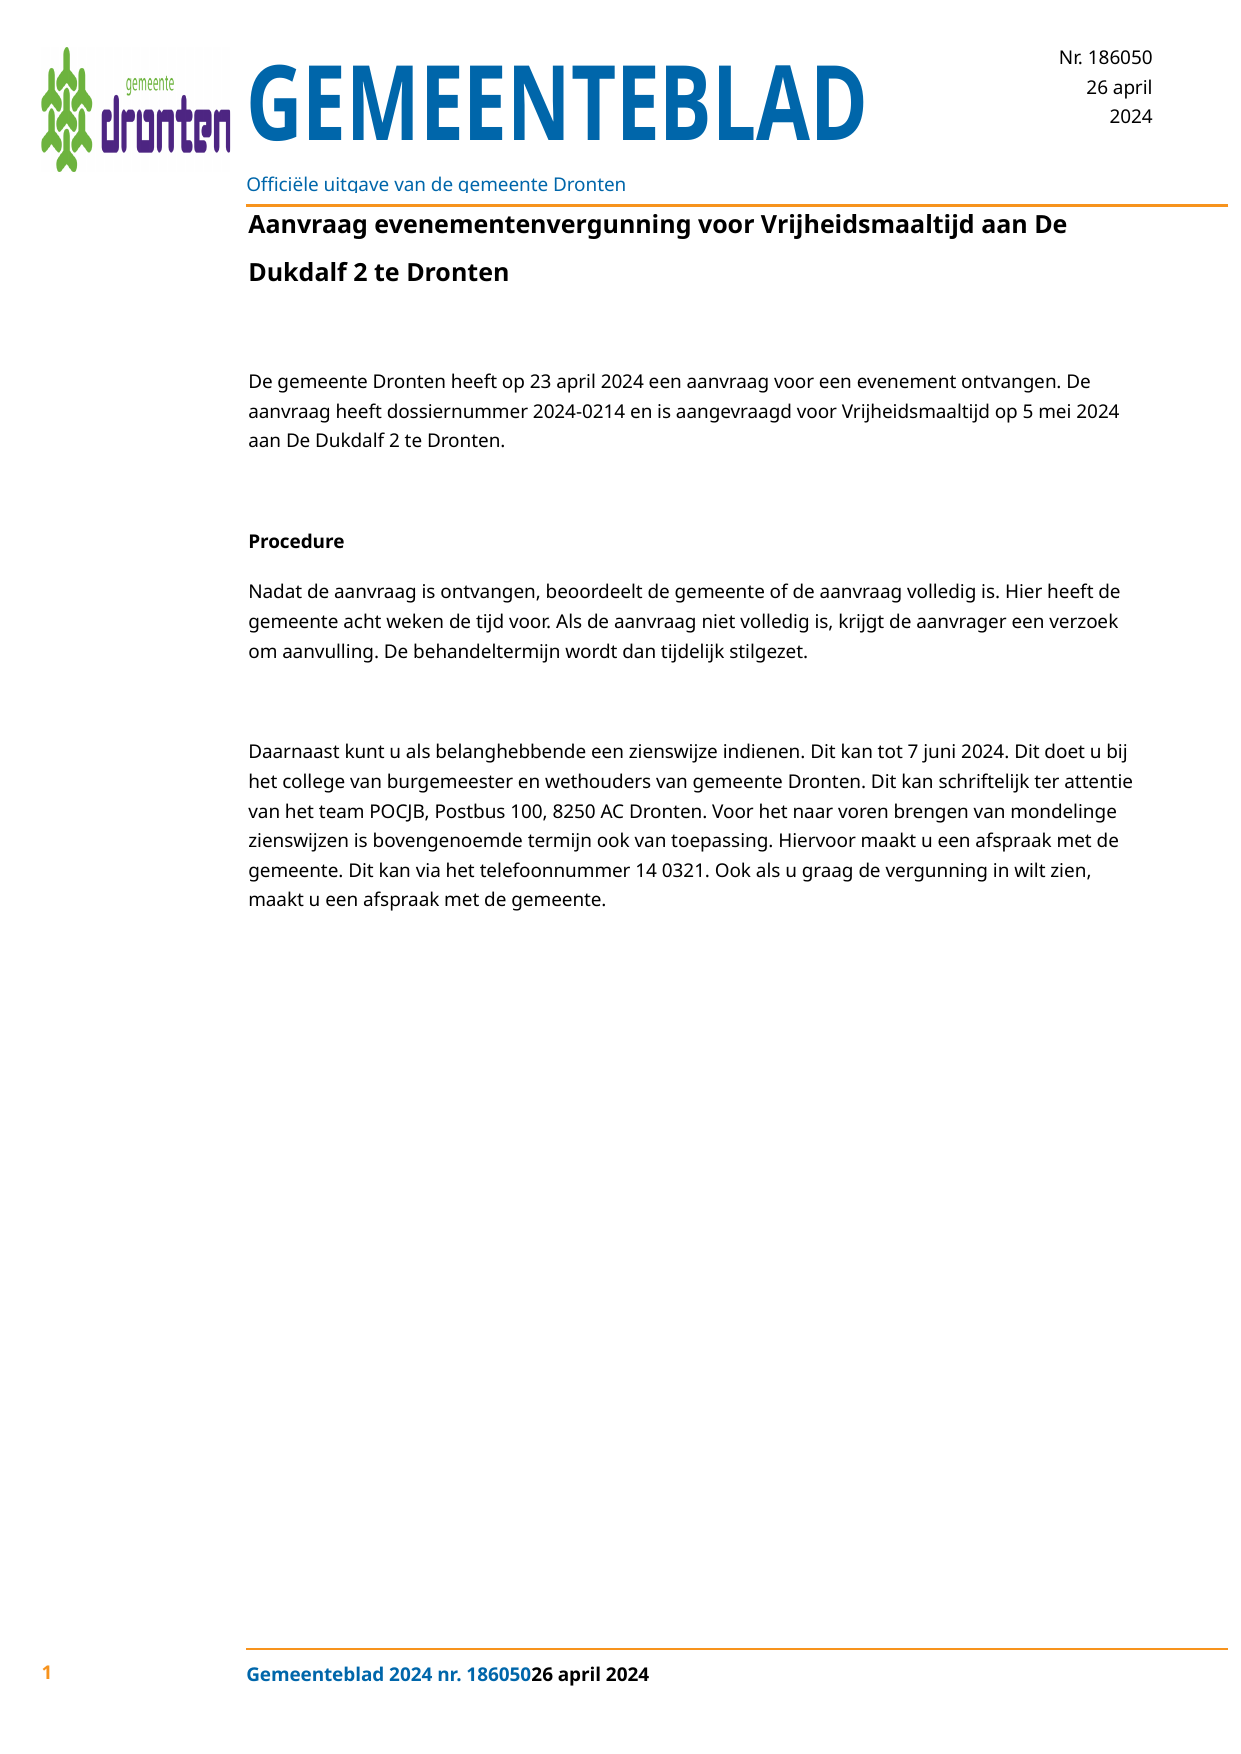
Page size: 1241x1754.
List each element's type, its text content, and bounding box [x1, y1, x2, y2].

text Procedure [248, 528, 1152, 554]
text Aanvraag evenementenvergunning voor Vrijheidsmaaltijd aan De Dukdalf 2 te Dronten [248, 207, 1152, 288]
picture [41, 47, 231, 172]
text Nadat de aanvraag is ontvangen, beoordeelt de gemeente of de aanvraag volledig is. Hier heeft de gemeente acht weken de tijd voor. Als de aanvraag niet volledig is, krijgt de aanvrager een verzoek om aanvulling. De behandeltermijn wordt dan tijdelijk stilgezet. [248, 579, 1152, 664]
text De gemeente Dronten heeft op 23 april 2024 een aanvraag voor een evenement ontvangen. De aanvraag heeft dossiernummer 2024-0214 en is aangevraagd voor Vrijheidsmaaltijd op 5 mei 2024 aan De Dukdalf 2 te Dronten. [248, 368, 1152, 453]
text Daarnaast kunt u als belanghebbende een zienswijze indienen. Dit kan tot 7 juni 2024. Dit doet u bij het college van burgemeester en wethouders van gemeente Dronten. Dit kan schriftelijk ter attentie van het team POCJB, Postbus 100, 8250 AC Dronten. Voor het naar voren brengen van mondelinge zienswijzen is bovengenoemde termijn ook van toepassing. Hiervoor maakt u een afspraak met de gemeente. Dit kan via het telefoonnummer 14 0321. Ook als u graag de vergunning in wilt zien, maakt u een afspraak met de gemeente. [248, 739, 1152, 912]
